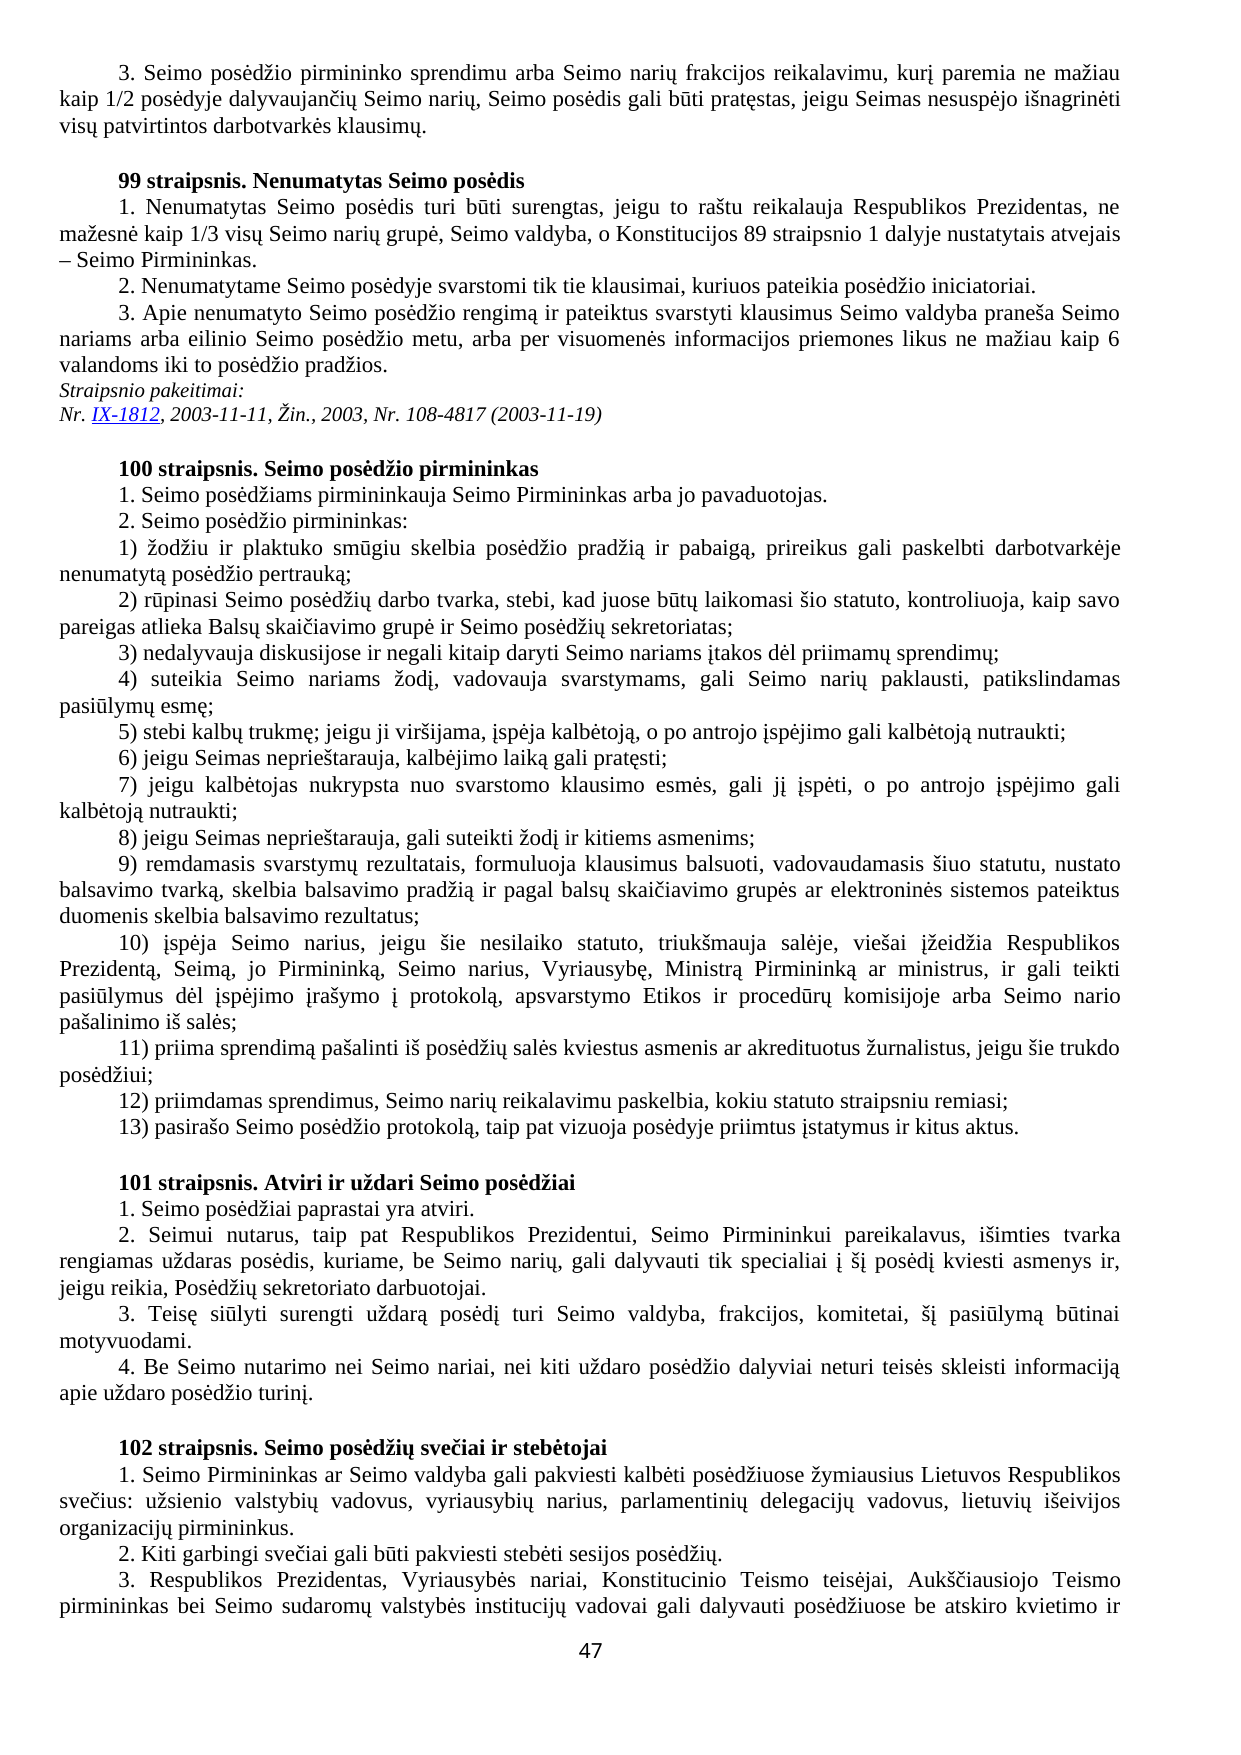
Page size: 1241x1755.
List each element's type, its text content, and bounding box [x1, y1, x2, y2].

text 4. Be Seimo nutarimo nei Seimo nariai, nei kiti uždaro posėdžio dalyviai neturi teisės skleisti informaciją apie uždaro posėdžio turinį. [59, 1353, 1122, 1406]
text 4) suteikia Seimo nariams žodį, vadovauja svarstymams, gali Seimo narių paklausti, patikslindamas pasiūlymų esmę; [59, 665, 1122, 718]
text 11) priima sprendimą pašalinti iš posėdžių salės kviestus asmenis ar akredituotus žurnalistus, jeigu šie trukdo posėdžiui; [59, 1034, 1122, 1087]
text 2. Seimui nutarus, taip pat Respublikos Prezidentui, Seimo Pirmininkui pareikalavus, išimties tvarka rengiamas uždaras posėdis, kuriame, be Seimo narių, gali dalyvauti tik specialiai į šį posėdį kviesti asmenys ir, jeigu reikia, Posėdžių sekretoriato darbuotojai. [59, 1221, 1122, 1300]
text 6) jeigu Seimas neprieštarauja, kalbėjimo laiką gali pratęsti; [59, 744, 1122, 771]
text 9) remdamasis svarstymų rezultatais, formuluoja klausimus balsuoti, vadovaudamasis šiuo statutu, nustato balsavimo tvarką, skelbia balsavimo pradžią ir pagal balsų skaičiavimo grupės ar elektroninės sistemos pateiktus duomenis skelbia balsavimo rezultatus; [59, 850, 1122, 929]
text 2) rūpinasi Seimo posėdžių darbo tvarka, stebi, kad juose būtų laikomasi šio statuto, kontroliuoja, kaip savo pareigas atlieka Balsų skaičiavimo grupė ir Seimo posėdžių sekretoriatas; [59, 586, 1122, 639]
text 12) priimdamas sprendimus, Seimo narių reikalavimu paskelbia, kokiu statuto straipsniu remiasi; [59, 1087, 1122, 1113]
text 3. Apie nenumatyto Seimo posėdžio rengimą ir pateiktus svarstyti klausimus Seimo valdyba praneša Seimo nariams arba eilinio Seimo posėdžio metu, arba per visuomenės informacijos priemones likus ne mažiau kaip 6 valandoms iki to posėdžio pradžios. [59, 299, 1122, 378]
text 3) nedalyvauja diskusijose ir negali kitaip daryti Seimo nariams įtakos dėl priimamų sprendimų; [59, 639, 1122, 665]
text Straipsnio pakeitimai: [59, 378, 1122, 402]
text 2. Nenumatytame Seimo posėdyje svarstomi tik tie klausimai, kuriuos pateikia posėdžio iniciatoriai. [59, 272, 1122, 299]
text 3. Seimo posėdžio pirmininko sprendimu arba Seimo narių frakcijos reikalavimu, kurį paremia ne mažiau kaip 1/2 posėdyje dalyvaujančių Seimo narių, Seimo posėdis gali būti pratęstas, jeigu Seimas nesuspėjo išnagrinėti visų patvirtintos darbotvarkės klausimų. [59, 59, 1122, 138]
text 1) žodžiu ir plaktuko smūgiu skelbia posėdžio pradžią ir pabaigą, prireikus gali paskelbti darbotvarkėje nenumatytą posėdžio pertrauką; [59, 534, 1122, 586]
text 2. Seimo posėdžio pirmininkas: [59, 507, 1122, 534]
text 3. Teisę siūlyti surengti uždarą posėdį turi Seimo valdyba, frakcijos, komitetai, šį pasiūlymą būtinai motyvuodami. [59, 1300, 1122, 1353]
text 1. Seimo Pirmininkas ar Seimo valdyba gali pakviesti kalbėti posėdžiuose žymiausius Lietuvos Respublikos svečius: užsienio valstybių vadovus, vyriausybių narius, parlamentinių delegacijų vadovus, lietuvių išeivijos organizacijų pirmininkus. [59, 1461, 1122, 1540]
text 8) jeigu Seimas neprieštarauja, gali suteikti žodį ir kitiems asmenims; [59, 823, 1122, 850]
text 99 straipsnis. Nenumatytas Seimo posėdis [59, 167, 1122, 193]
text 1. Nenumatytas Seimo posėdis turi būti surengtas, jeigu to raštu reikalauja Respublikos Prezidentas, ne mažesnė kaip 1/3 visų Seimo narių grupė, Seimo valdyba, o Konstitucijos 89 straipsnio 1 dalyje nustatytais atvejais – Seimo Pirmininkas. [59, 193, 1122, 272]
text 2. Kiti garbingi svečiai gali būti pakviesti stebėti sesijos posėdžių. [59, 1540, 1122, 1566]
text 3. Respublikos Prezidentas, Vyriausybės nariai, Konstitucinio Teismo teisėjai, Aukščiausiojo Teismo pirmininkas bei Seimo sudaromų valstybės institucijų vadovai gali dalyvauti posėdžiuose be atskiro kvietimo ir [59, 1566, 1122, 1619]
text 100 straipsnis. Seimo posėdžio pirmininkas [59, 454, 1122, 481]
text 7) jeigu kalbėtojas nukrypsta nuo svarstomo klausimo esmės, gali jį įspėti, o po antrojo įspėjimo gali kalbėtoją nutraukti; [59, 771, 1122, 823]
text 10) įspėja Seimo narius, jeigu šie nesilaiko statuto, triukšmauja salėje, viešai įžeidžia Respublikos Prezidentą, Seimą, jo Pirmininką, Seimo narius, Vyriausybę, Ministrą Pirmininką ar ministrus, ir gali teikti pasiūlymus dėl įspėjimo įrašymo į protokolą, apsvarstymo Etikos ir procedūrų komisijoje arba Seimo nario pašalinimo iš salės; [59, 929, 1122, 1034]
text 5) stebi kalbų trukmę; jeigu ji viršijama, įspėja kalbėtoją, o po antrojo įspėjimo gali kalbėtoją nutraukti; [59, 718, 1122, 744]
text 1. Seimo posėdžiai paprastai yra atviri. [59, 1195, 1122, 1221]
text 1. Seimo posėdžiams pirmininkauja Seimo Pirmininkas arba jo pavaduotojas. [59, 481, 1122, 507]
text Nr. IX-1812, 2003-11-11, Žin., 2003, Nr. 108-4817 (2003-11-19) [59, 402, 1122, 426]
text 102 straipsnis. Seimo posėdžių svečiai ir stebėtojai [59, 1434, 1122, 1461]
text 13) pasirašo Seimo posėdžio protokolą, taip pat vizuoja posėdyje priimtus įstatymus ir kitus aktus. [59, 1113, 1122, 1140]
text 101 straipsnis. Atviri ir uždari Seimo posėdžiai [59, 1168, 1122, 1195]
